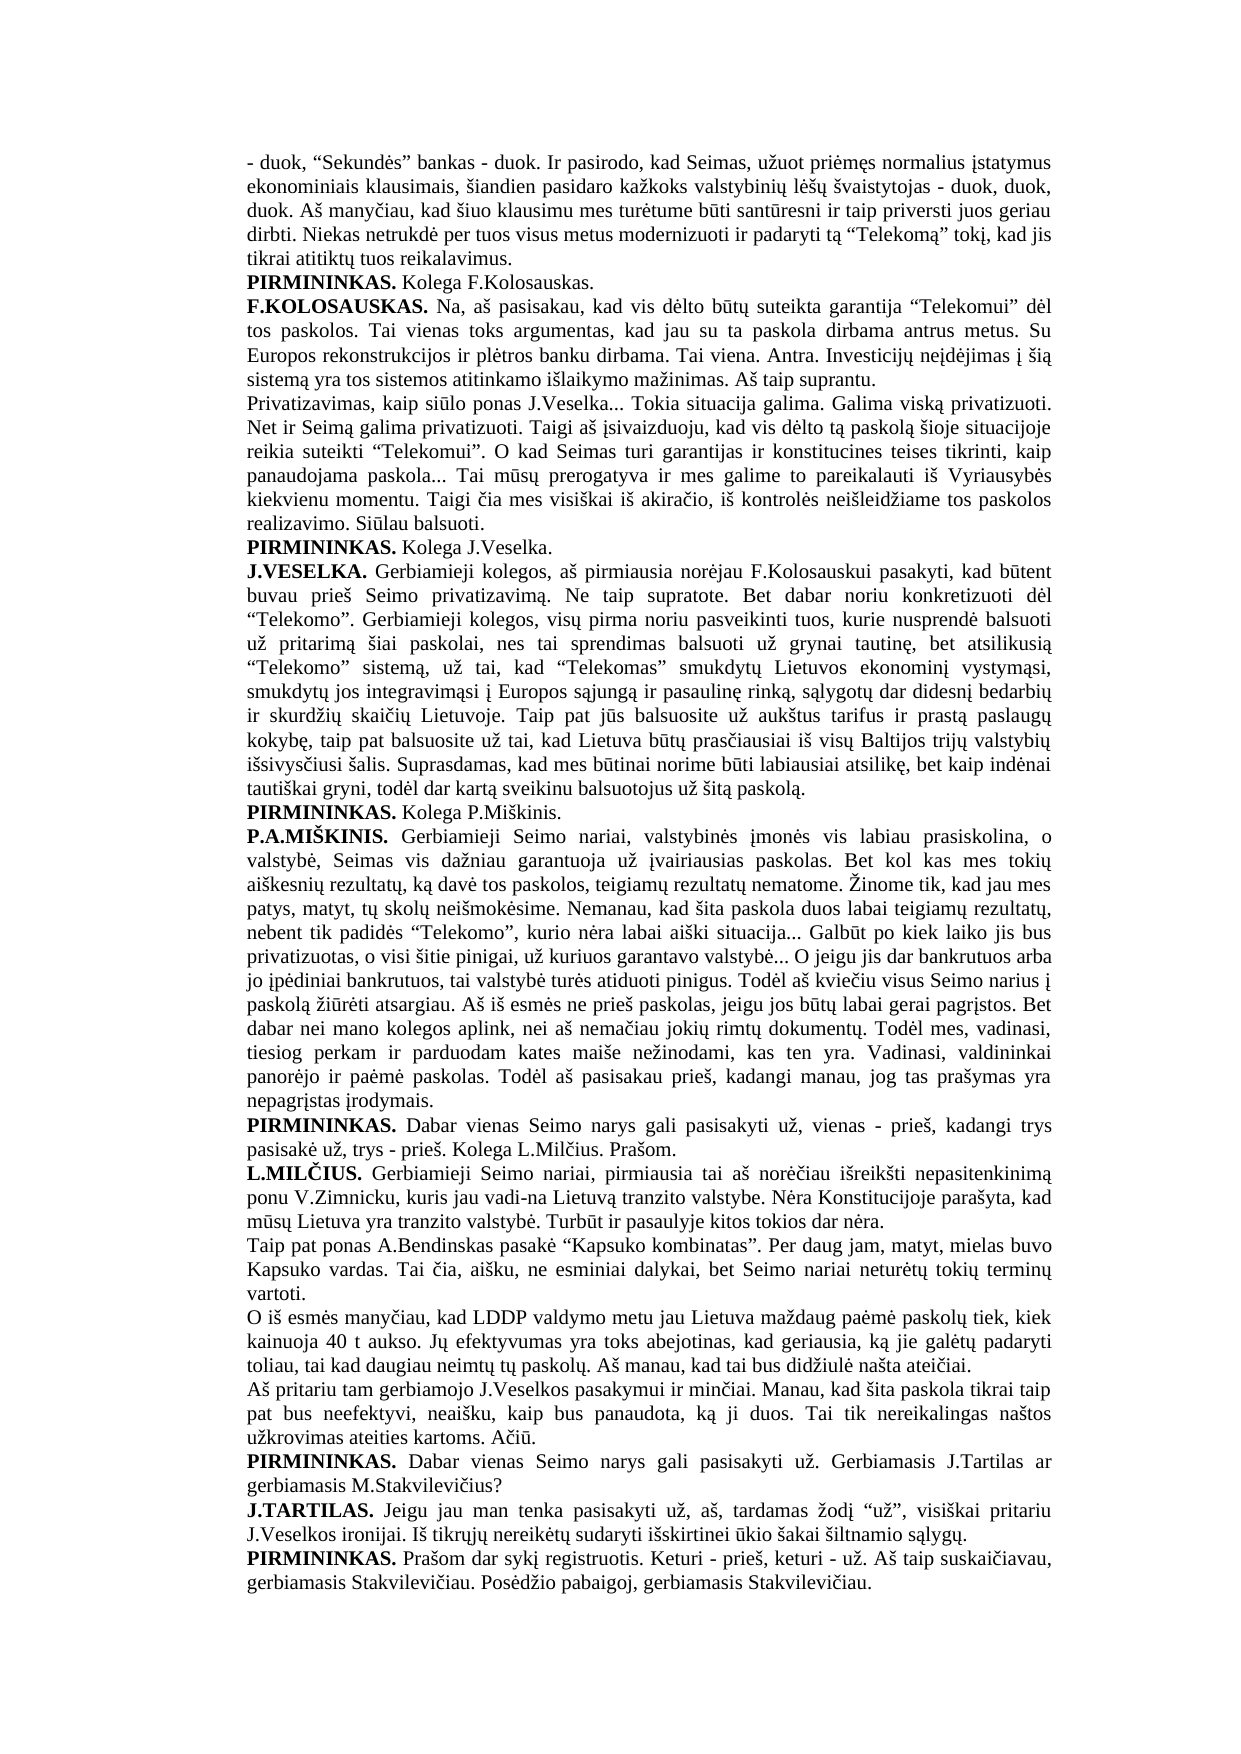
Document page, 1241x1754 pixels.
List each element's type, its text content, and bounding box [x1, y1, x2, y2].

text F.KOLOSAUSKAS. Na, aš pasisakau, kad vis dėlto būtų suteikta garantija “Telekomui” dėl tos paskolos. Tai vienas toks argumentas, kad jau su ta paskola dirbama antrus metus. Su Europos rekonstrukcijos ir plėtros banku dirbama. Tai viena. Antra. Investicijų neįdėjimas į šią sistemą yra tos sistemos atitinkamo išlaikymo mažinimas. Aš taip suprantu. [247, 294, 1053, 391]
text Taip pat ponas A.Bendinskas pasakė “Kapsuko kombinatas”. Per daug jam, matyt, mielas buvo Kapsuko vardas. Tai čia, aišku, ne esminiai dalykai, bet Seimo nariai neturėtų tokių terminų vartoti. [247, 1233, 1053, 1305]
text O iš esmės manyčiau, kad LDDP valdymo metu jau Lietuva maždaug paėmė paskolų tiek, kiek kainuoja 40 t aukso. Jų efektyvumas yra toks abejotinas, kad geriausia, ką jie galėtų padaryti toliau, tai kad daugiau neimtų tų paskolų. Aš manau, kad tai bus didžiulė našta ateičiai. [247, 1305, 1053, 1377]
text J.VESELKA. Gerbiamieji kolegos, aš pirmiausia norėjau F.Kolosauskui pasakyti, kad būtent buvau prieš Seimo privatizavimą. Ne taip supratote. Bet dabar noriu konkretizuoti dėl “Telekomo”. Gerbiamieji kolegos, visų pirma noriu pasveikinti tuos, kurie nusprendė balsuoti už pritarimą šiai paskolai, nes tai sprendimas balsuoti už grynai tautinę, bet atsilikusią “Telekomo” sistemą, už tai, kad “Telekomas” smukdytų Lietuvos ekonominį vystymąsi, smukdytų jos integravimąsi į Europos sąjungą ir pasaulinę rinką, sąlygotų dar didesnį bedarbių ir skurdžių skaičių Lietuvoje. Taip pat jūs balsuosite už aukštus tarifus ir prastą paslaugų kokybę, taip pat balsuosite už tai, kad Lietuva būtų prasčiausiai iš visų Baltijos trijų valstybių išsivysčiusi šalis. Suprasdamas, kad mes būtinai norime būti labiausiai atsilikę, bet kaip indėnai tautiškai gryni, todėl dar kartą sveikinu balsuotojus už šitą paskolą. [247, 559, 1053, 800]
text P.A.MIŠKINIS. Gerbiamieji Seimo nariai, valstybinės įmonės vis labiau prasiskolina, o valstybė, Seimas vis dažniau garantuoja už įvairiausias paskolas. Bet kol kas mes tokių aiškesnių rezultatų, ką davė tos paskolos, teigiamų rezultatų nematome. Žinome tik, kad jau mes patys, matyt, tų skolų neišmokėsime. Nemanau, kad šita paskola duos labai teigiamų rezultatų, nebent tik padidės “Telekomo”, kurio nėra labai aiški situacija... Galbūt po kiek laiko jis bus privatizuotas, o visi šitie pinigai, už kuriuos garantavo valstybė... O jeigu jis dar bankrutuos arba jo įpėdiniai bankrutuos, tai valstybė turės atiduoti pinigus. Todėl aš kviečiu visus Seimo narius į paskolą žiūrėti atsargiau. Aš iš esmės ne prieš paskolas, jeigu jos būtų labai gerai pagrįstos. Bet dabar nei mano kolegos aplink, nei aš nemačiau jokių rimtų dokumentų. Todėl mes, vadinasi, tiesiog perkam ir parduodam kates maiše nežinodami, kas ten yra. Vadinasi, valdininkai panorėjo ir paėmė paskolas. Todėl aš pasisakau prieš, kadangi manau, jog tas prašymas yra nepagrįstas įrodymais. [247, 824, 1053, 1112]
text Privatizavimas, kaip siūlo ponas J.Veselka... Tokia situacija galima. Galima viską privatizuoti. Net ir Seimą galima privatizuoti. Taigi aš įsivaizduoju, kad vis dėlto tą paskolą šioje situacijoje reikia suteikti “Telekomui”. O kad Seimas turi garantijas ir konstitucines teises tikrinti, kaip panaudojama paskola... Tai mūsų prerogatyva ir mes galime to pareikalauti iš Vyriausybės kiekvienu momentu. Taigi čia mes visiškai iš akiračio, iš kontrolės neišleidžiame tos paskolos realizavimo. Siūlau balsuoti. [247, 391, 1053, 535]
text L.MILČIUS. Gerbiamieji Seimo nariai, pirmiausia tai aš norėčiau išreikšti nepasitenkinimą ponu V.Zimnicku, kuris jau vadi-na Lietuvą tranzito valstybe. Nėra Konstitucijoje parašyta, kad mūsų Lietuva yra tranzito valstybė. Turbūt ir pasaulyje kitos tokios dar nėra. [247, 1161, 1053, 1233]
text PIRMININKAS. Prašom dar sykį registruotis. Keturi - prieš, keturi - už. Aš taip suskaičiavau, gerbiamasis Stakvilevičiau. Posėdžio pabaigoj, gerbiamasis Stakvilevičiau. [247, 1546, 1053, 1594]
text PIRMININKAS. Dabar vienas Seimo narys gali pasisakyti už. Gerbiamasis J.Tartilas ar gerbiamasis M.Stakvilevičius? [247, 1449, 1053, 1497]
text J.TARTILAS. Jeigu jau man tenka pasisakyti už, aš, tardamas žodį “už”, visiškai pritariu J.Veselkos ironijai. Iš tikrųjų nereikėtų sudaryti išskirtinei ūkio šakai šiltnamio sąlygų. [247, 1497, 1053, 1546]
text PIRMININKAS. Kolega J.Veselka. [247, 535, 1053, 559]
text - duok, “Sekundės” bankas - duok. Ir pasirodo, kad Seimas, užuot priėmęs normalius įstatymus ekonominiais klausimais, šiandien pasidaro kažkoks valstybinių lėšų švaistytojas - duok, duok, duok. Aš manyčiau, kad šiuo klausimu mes turėtume būti santūresni ir taip priversti juos geriau dirbti. Niekas netrukdė per tuos visus metus modernizuoti ir padaryti tą “Telekomą” tokį, kad jis tikrai atitiktų tuos reikalavimus. [247, 150, 1053, 270]
text Aš pritariu tam gerbiamojo J.Veselkos pasakymui ir minčiai. Manau, kad šita paskola tikrai taip pat bus neefektyvi, neaišku, kaip bus panaudota, ką ji duos. Tai tik nereikalingas naštos užkrovimas ateities kartoms. Ačiū. [247, 1377, 1053, 1449]
text PIRMININKAS. Dabar vienas Seimo narys gali pasisakyti už, vienas - prieš, kadangi trys pasisakė už, trys - prieš. Kolega L.Milčius. Prašom. [247, 1112, 1053, 1161]
text PIRMININKAS. Kolega P.Miškinis. [247, 800, 1053, 824]
text PIRMININKAS. Kolega F.Kolosauskas. [247, 270, 1053, 294]
